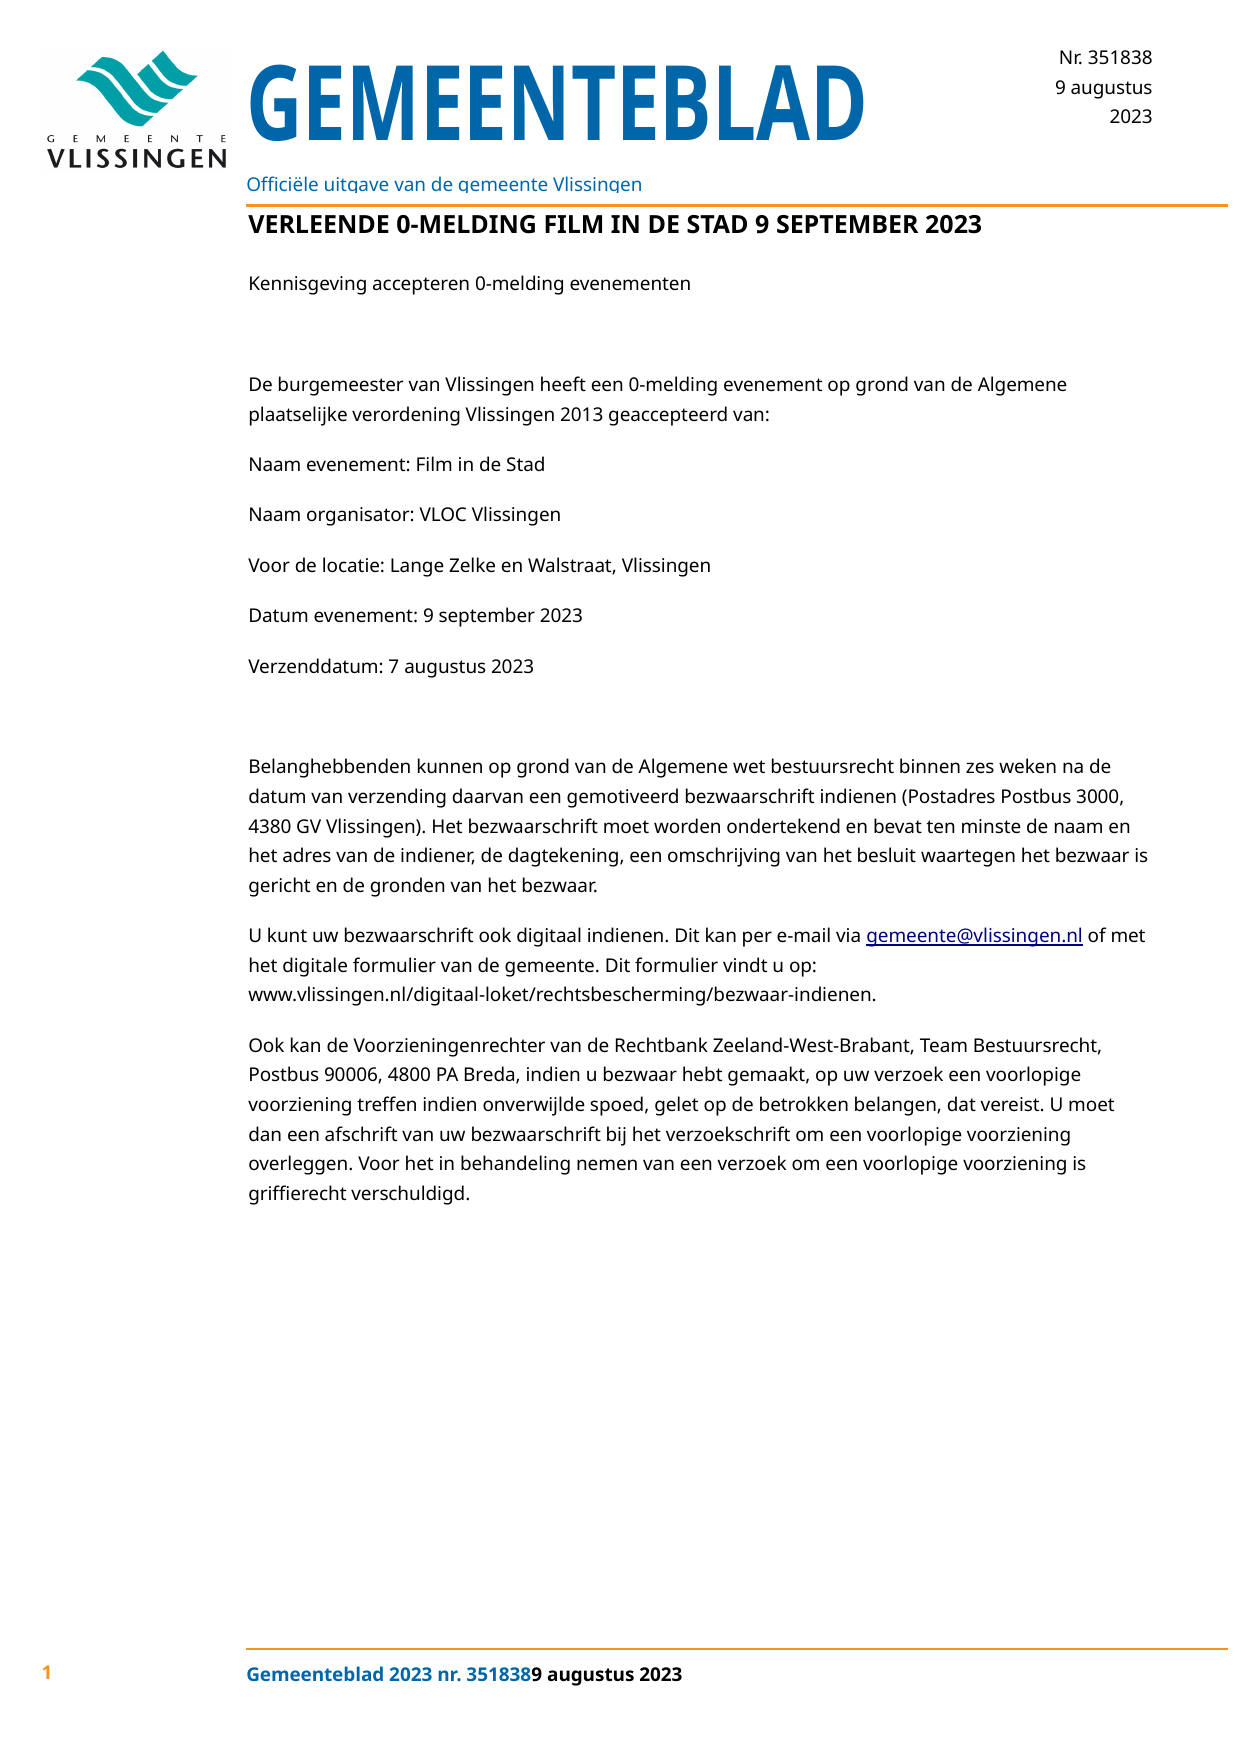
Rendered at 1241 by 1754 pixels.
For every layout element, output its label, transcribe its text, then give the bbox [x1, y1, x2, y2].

text De burgemeester van Vlissingen heeft een 0-melding evenement op grond van de Algemene plaatselijke verordening Vlissingen 2013 geaccepteerd van: [248, 371, 1152, 426]
text Naam organisator: VLOC Vlissingen [248, 502, 1152, 527]
text U kunt uw bezwaarschrift ook digitaal indienen. Dit kan per e-mail via gemeente@vlissingen.nl of met het digitale formulier van de gemeente. Dit formulier vindt u op: www.vlissingen.nl/digitaal-loket/rechtsbescherming/bezwaar-indienen. [248, 922, 1152, 1007]
text Verzenddatum: 7 augustus 2023 [248, 653, 1152, 678]
text Kennisgeving accepteren 0-melding evenementen [248, 270, 1152, 296]
text Ook kan de Voorzieningenrechter van de Rechtbank Zeeland-West-Brabant, Team Bestuursrecht, Postbus 90006, 4800 PA Breda, indien u bezwaar hebt gemaakt, op uw verzoek een voorlopige voorziening treffen indien onverwijlde spoed, gelet op de betrokken belangen, dat vereist. U moet dan een afschrift van uw bezwaarschrift bij het verzoekschrift om een voorlopige voorziening overleggen. Voor het in behandeling nemen van een verzoek om een voorlopige voorziening is griffierecht verschuldigd. [248, 1032, 1152, 1206]
text Naam evenement: Film in de Stad [248, 451, 1152, 477]
text Belanghebbenden kunnen op grond van de Algemene wet bestuursrecht binnen zes weken na de datum van verzending daarvan een gemotiveerd bezwaarschrift indienen (Postadres Postbus 3000, 4380 GV Vlissingen). Het bezwaarschrift moet worden ondertekend en bevat ten minste de naam en het adres van de indiener, de dagtekening, een omschrijving van het besluit waartegen het bezwaar is gericht en de gronden van het bezwaar. [248, 754, 1152, 898]
text Datum evenement: 9 september 2023 [248, 602, 1152, 628]
picture [41, 47, 231, 172]
text VERLEENDE 0-MELDING FILM IN DE STAD 9 SEPTEMBER 2023 [248, 207, 1152, 241]
text Voor de locatie: Lange Zelke en Walstraat, Vlissingen [248, 552, 1152, 578]
